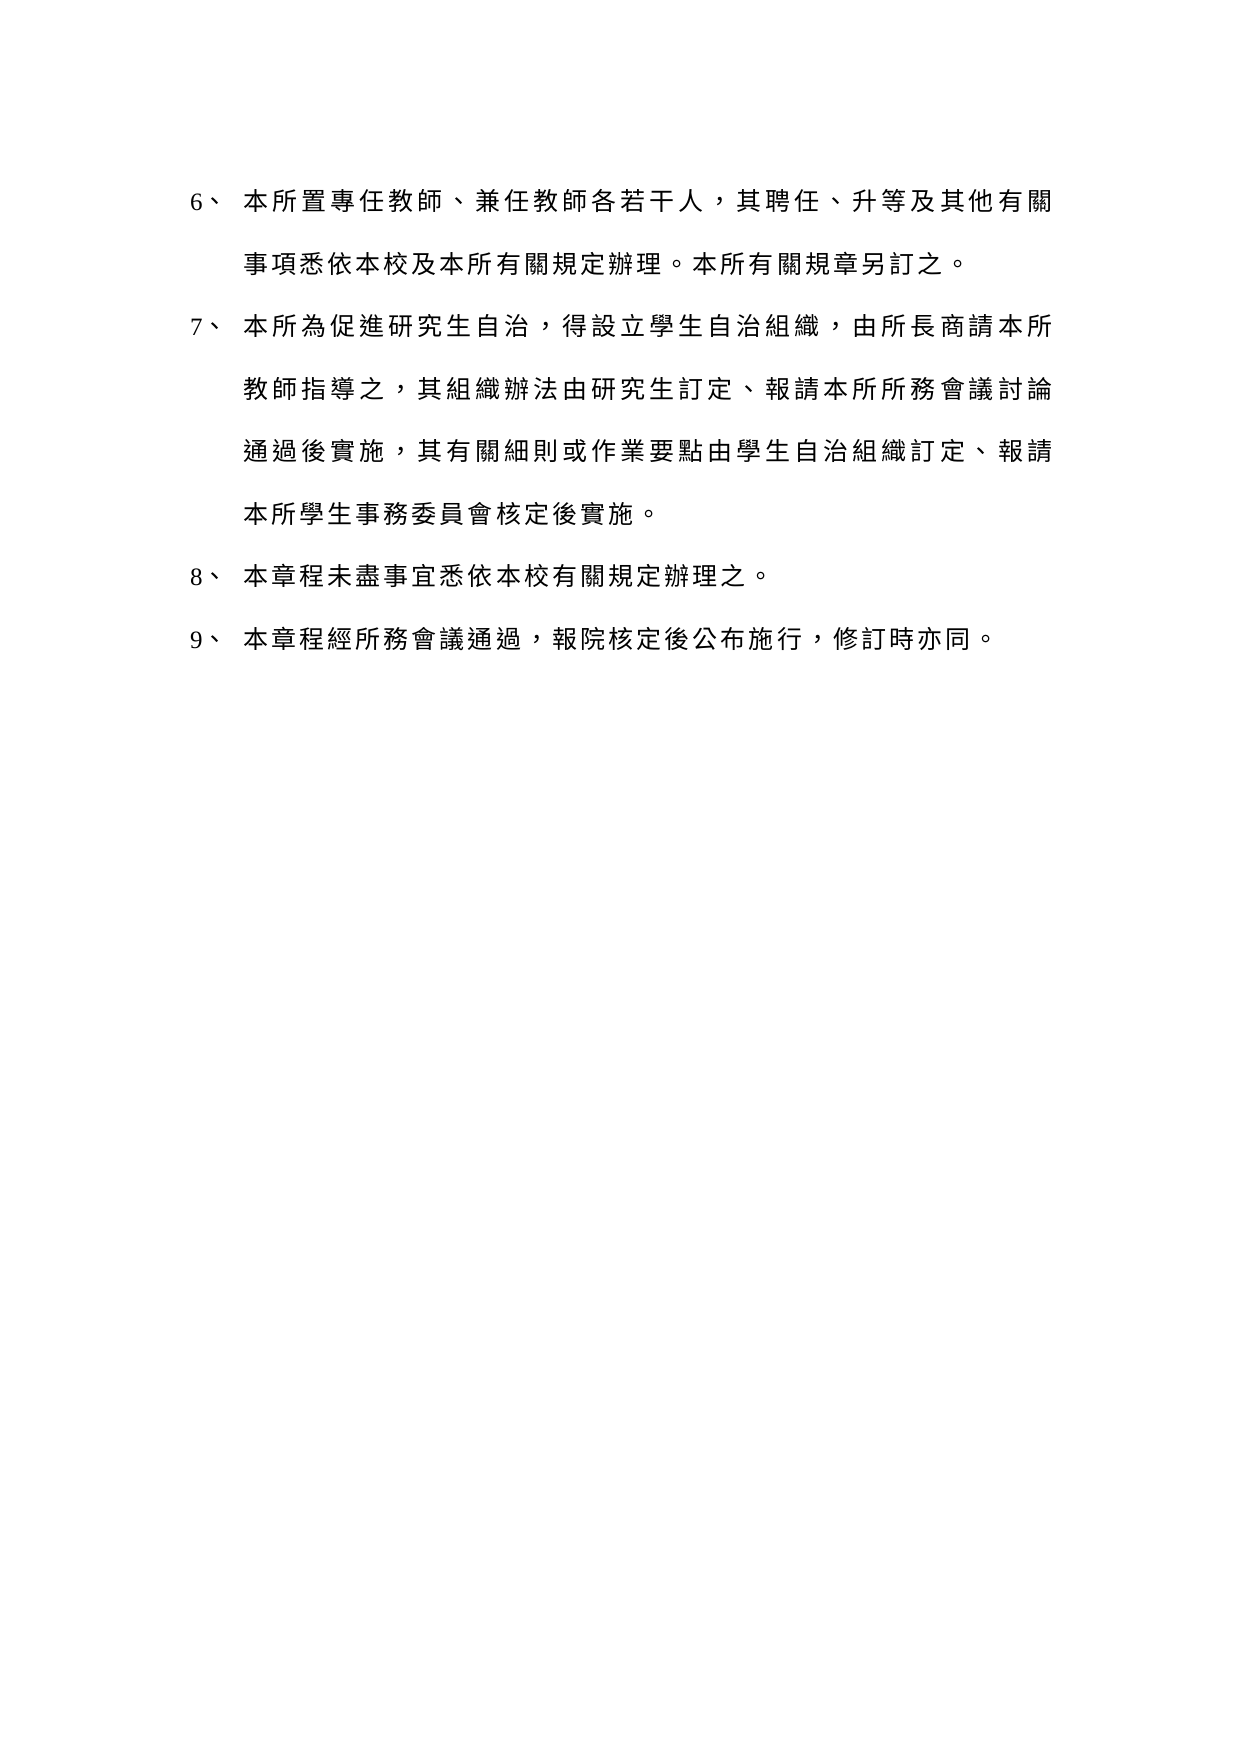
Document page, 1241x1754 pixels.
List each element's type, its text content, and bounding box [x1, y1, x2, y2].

list 本章程經所務會議通過，報院核定後公布施行，修訂時亦同。 [190, 596, 1053, 658]
list 本所為促進研究生自治，得設立學生自治組織，由所長商請本所教師指導之，其組織辦法由研究生訂定、報請本所所務會議討論通過後實施，其有關細則或作業要點由學生自治組織訂定、報請本所學生事務委員會核定後實施。 [190, 283, 1053, 533]
list 本所置專任教師、兼任教師各若干人，其聘任、升等及其他有關事項悉依本校及本所有關規定辦理。本所有關規章另訂之。 [190, 158, 1053, 283]
list 本章程未盡事宜悉依本校有關規定辦理之。 [190, 533, 1053, 596]
